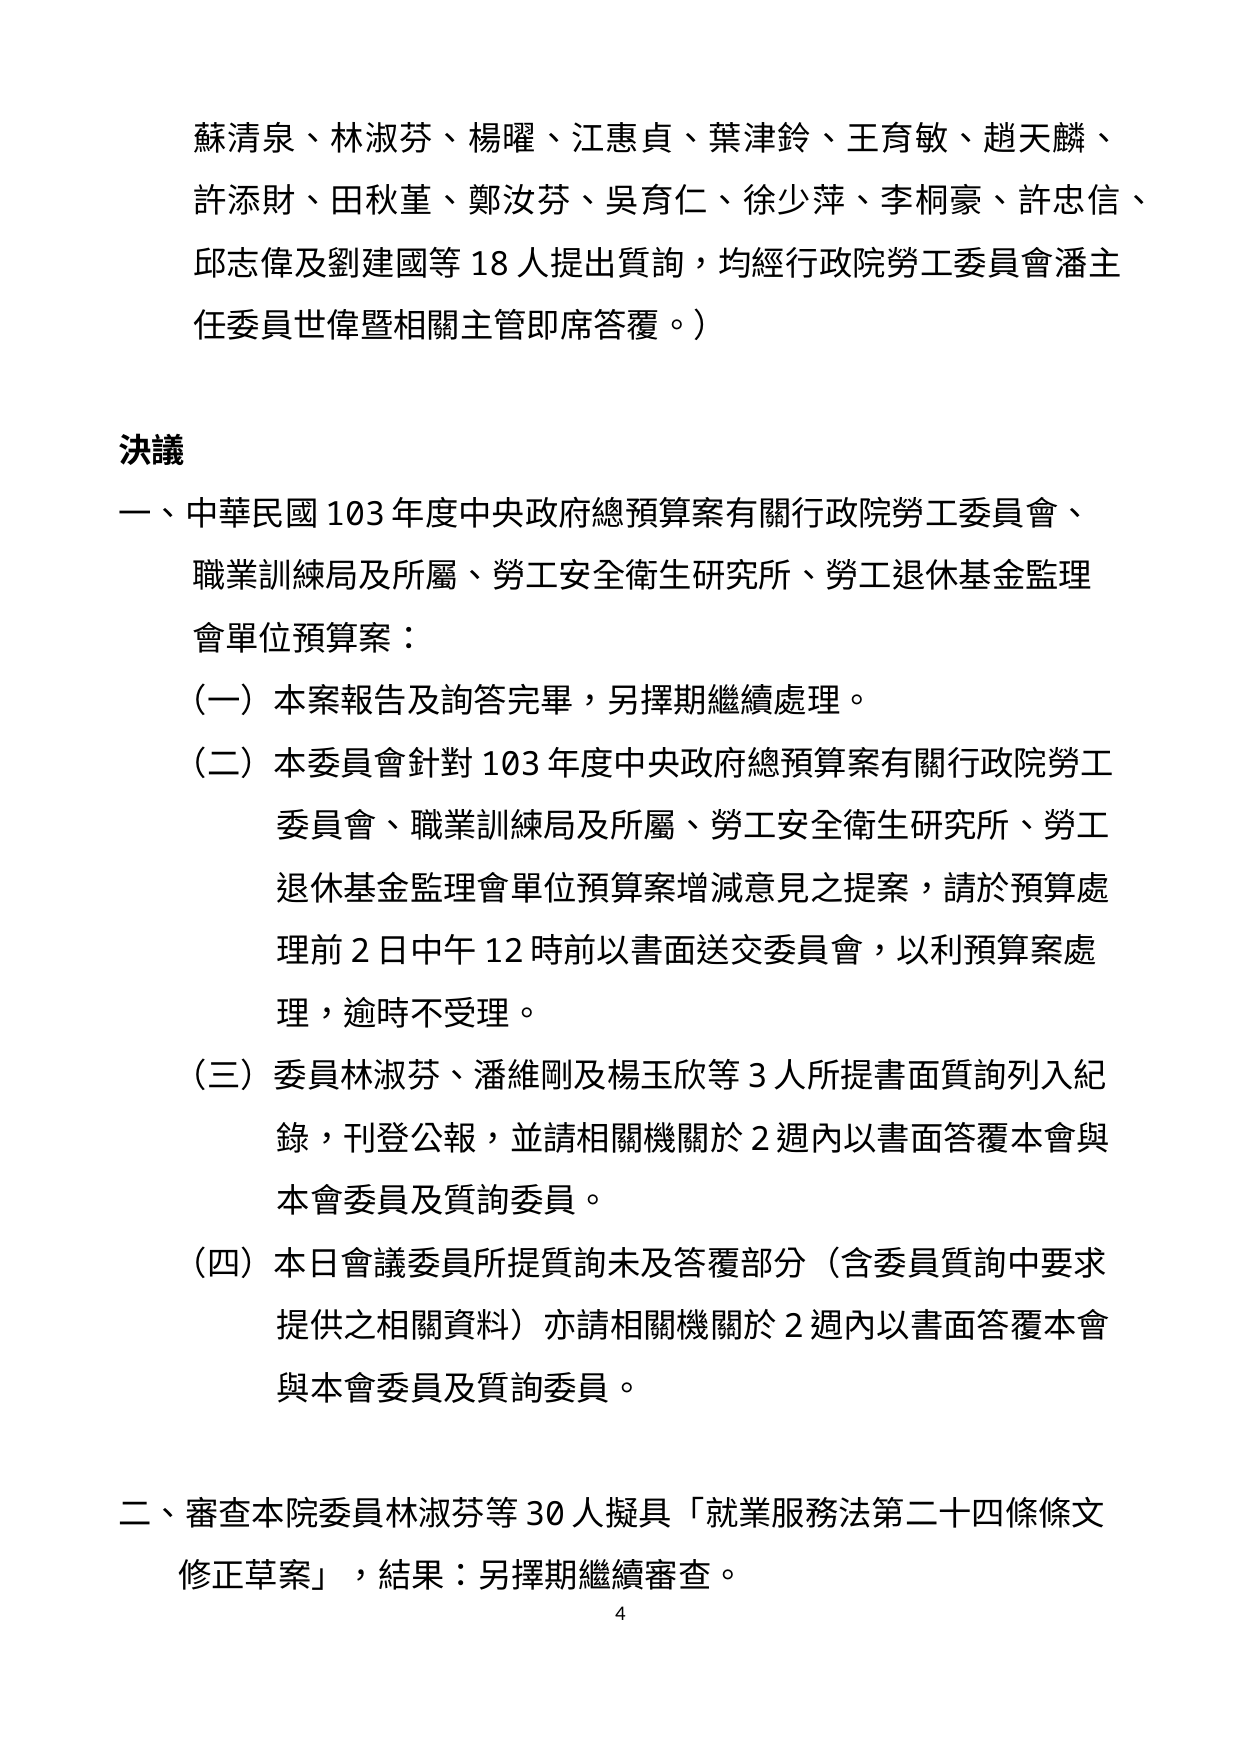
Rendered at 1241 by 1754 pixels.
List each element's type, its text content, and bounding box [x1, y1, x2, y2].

text 一、中華民國103年度中央政府總預算案有關行政院勞工委員會、職業訓練局及所屬、勞工安全衛生研究所、勞工退休基金監理會單位預算案： [118, 469, 1122, 657]
text （四）本日會議委員所提質詢未及答覆部分（含委員質詢中要求提供之相關資料）亦請相關機關於2週內以書面答覆本會與本會委員及質詢委員。 [174, 1219, 1122, 1407]
text 決議 [118, 407, 1122, 469]
text （三）委員林淑芬、潘維剛及楊玉欣等3人所提書面質詢列入紀錄，刊登公報，並請相關機關於2週內以書面答覆本會與本會委員及質詢委員。 [174, 1032, 1122, 1219]
text 二、審查本院委員林淑芬等30人擬具「就業服務法第二十四條條文修正草案」，結果：另擇期繼續審查。 [118, 1469, 1122, 1594]
text （一）本案報告及詢答完畢，另擇期繼續處理。 [174, 657, 1122, 719]
text （本次會議經委員林淑芬說明提案要旨，行政院勞工委員會潘主任委員世偉就103年度預算案及委員提案提出報告及說明；司法院陳法官杰正就委員提案提出報告；委員陳節如、蔡錦隆、蘇清泉、林淑芬、楊曜、江惠貞、葉津鈴、王育敏、趙天麟、許添財、田秋堇、鄭汝芬、吳育仁、徐少萍、李桐豪、許忠信、邱志偉及劉建國等18人提出質詢，均經行政院勞工委員會潘主任委員世偉暨相關主管即席答覆。） [193, 94, 1122, 344]
text （二）本委員會針對103年度中央政府總預算案有關行政院勞工委員會、職業訓練局及所屬、勞工安全衛生研究所、勞工退休基金監理會單位預算案增減意見之提案，請於預算處理前2日中午12時前以書面送交委員會，以利預算案處理，逾時不受理。 [174, 719, 1122, 1032]
